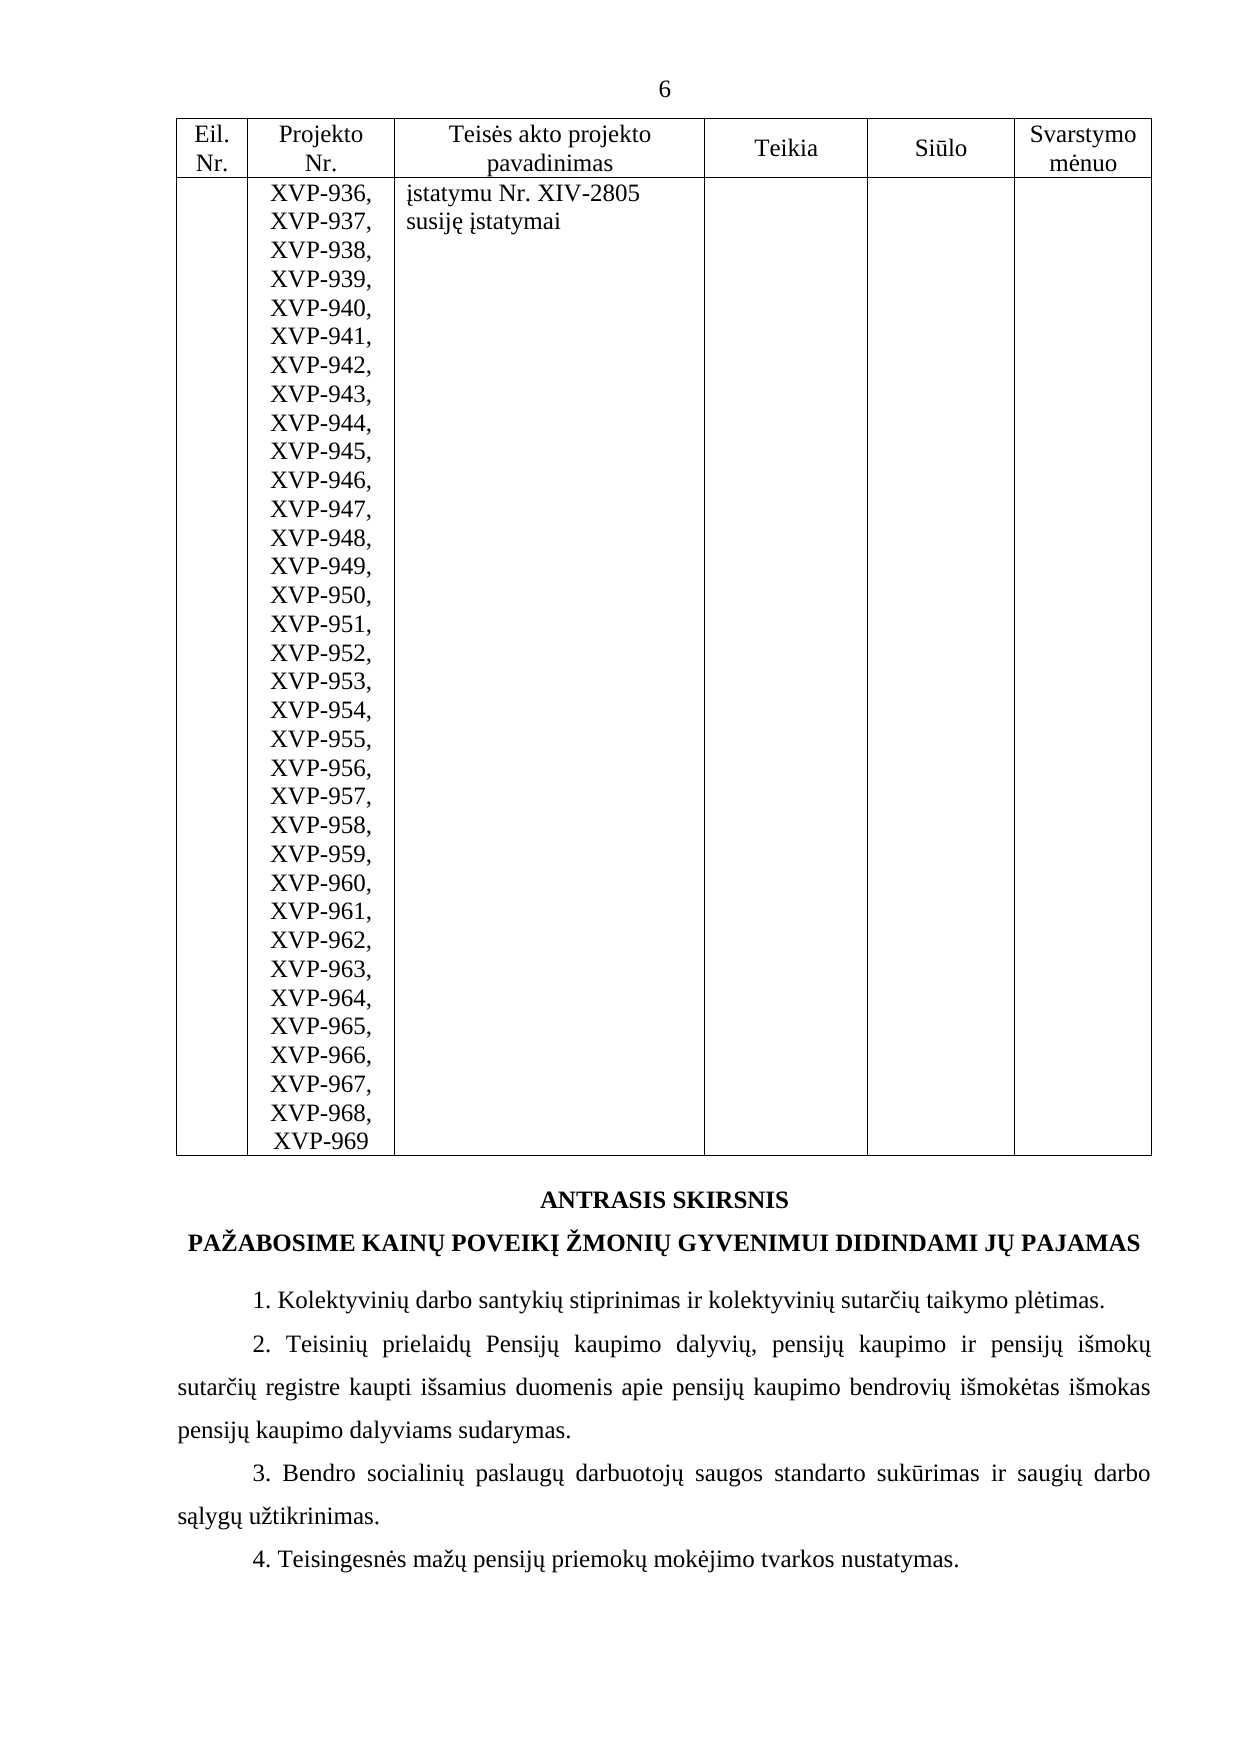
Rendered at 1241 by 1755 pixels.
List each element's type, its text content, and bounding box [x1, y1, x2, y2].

subtitle PAŽABOSIME KAINŲ POVEIKĮ ŽMONIŲ GYVENIMUI DIDINDAMI JŲ PAJAMAS [177, 1228, 1152, 1257]
table_header Teisės akto projekto pavadinimas [395, 119, 704, 177]
table_cell [177, 178, 247, 1155]
text 3. Bendro socialinių paslaugų darbuotojų saugos standarto sukūrimas ir saugių darbo sąlygų užtikrinimas. [177, 1458, 1152, 1530]
table_header Siūlo [868, 119, 1014, 177]
table_header Eil. Nr. [177, 119, 247, 177]
table_cell [705, 178, 867, 1155]
table_header Svarstymo mėnuo [1015, 119, 1151, 177]
text 2. Teisinių prielaidų Pensijų kaupimo dalyvių, pensijų kaupimo ir pensijų išmokų sutarčių registre kaupti išsamius duomenis apie pensijų kaupimo bendrovių išmokėtas išmokas pensijų kaupimo dalyviams sudarymas. [177, 1329, 1152, 1444]
text 4. Teisingesnės mažų pensijų priemokų mokėjimo tvarkos nustatymas. [177, 1544, 1152, 1573]
table_cell XVP-936, XVP-937, XVP-938, XVP-939, XVP-940, XVP-941, XVP-942, XVP-943, XVP-944, XVP-945, XVP-946, XVP-947, XVP-948, XVP-949, XVP-950, XVP-951, XVP-952, XVP-953, XVP-954, XVP-955, XVP-956, XVP-957, XVP-958, XVP-959, XVP-960, XVP-961, XVP-962, XVP-963, XVP-964, XVP-965, XVP-966, XVP-967, XVP-968, XVP-969 [248, 178, 394, 1155]
text 1. Kolektyvinių darbo santykių stiprinimas ir kolektyvinių sutarčių taikymo plėtimas. [177, 1286, 1152, 1314]
table_header Projekto Nr. [248, 119, 394, 177]
table_cell įstatymu Nr. XIV-2805 susiję įstatymai [395, 178, 704, 1155]
table_header Teikia [705, 119, 867, 177]
table_cell [1015, 178, 1151, 1155]
table_cell [868, 178, 1014, 1155]
subtitle ANTRASIS SKIRSNIS [177, 1185, 1152, 1214]
